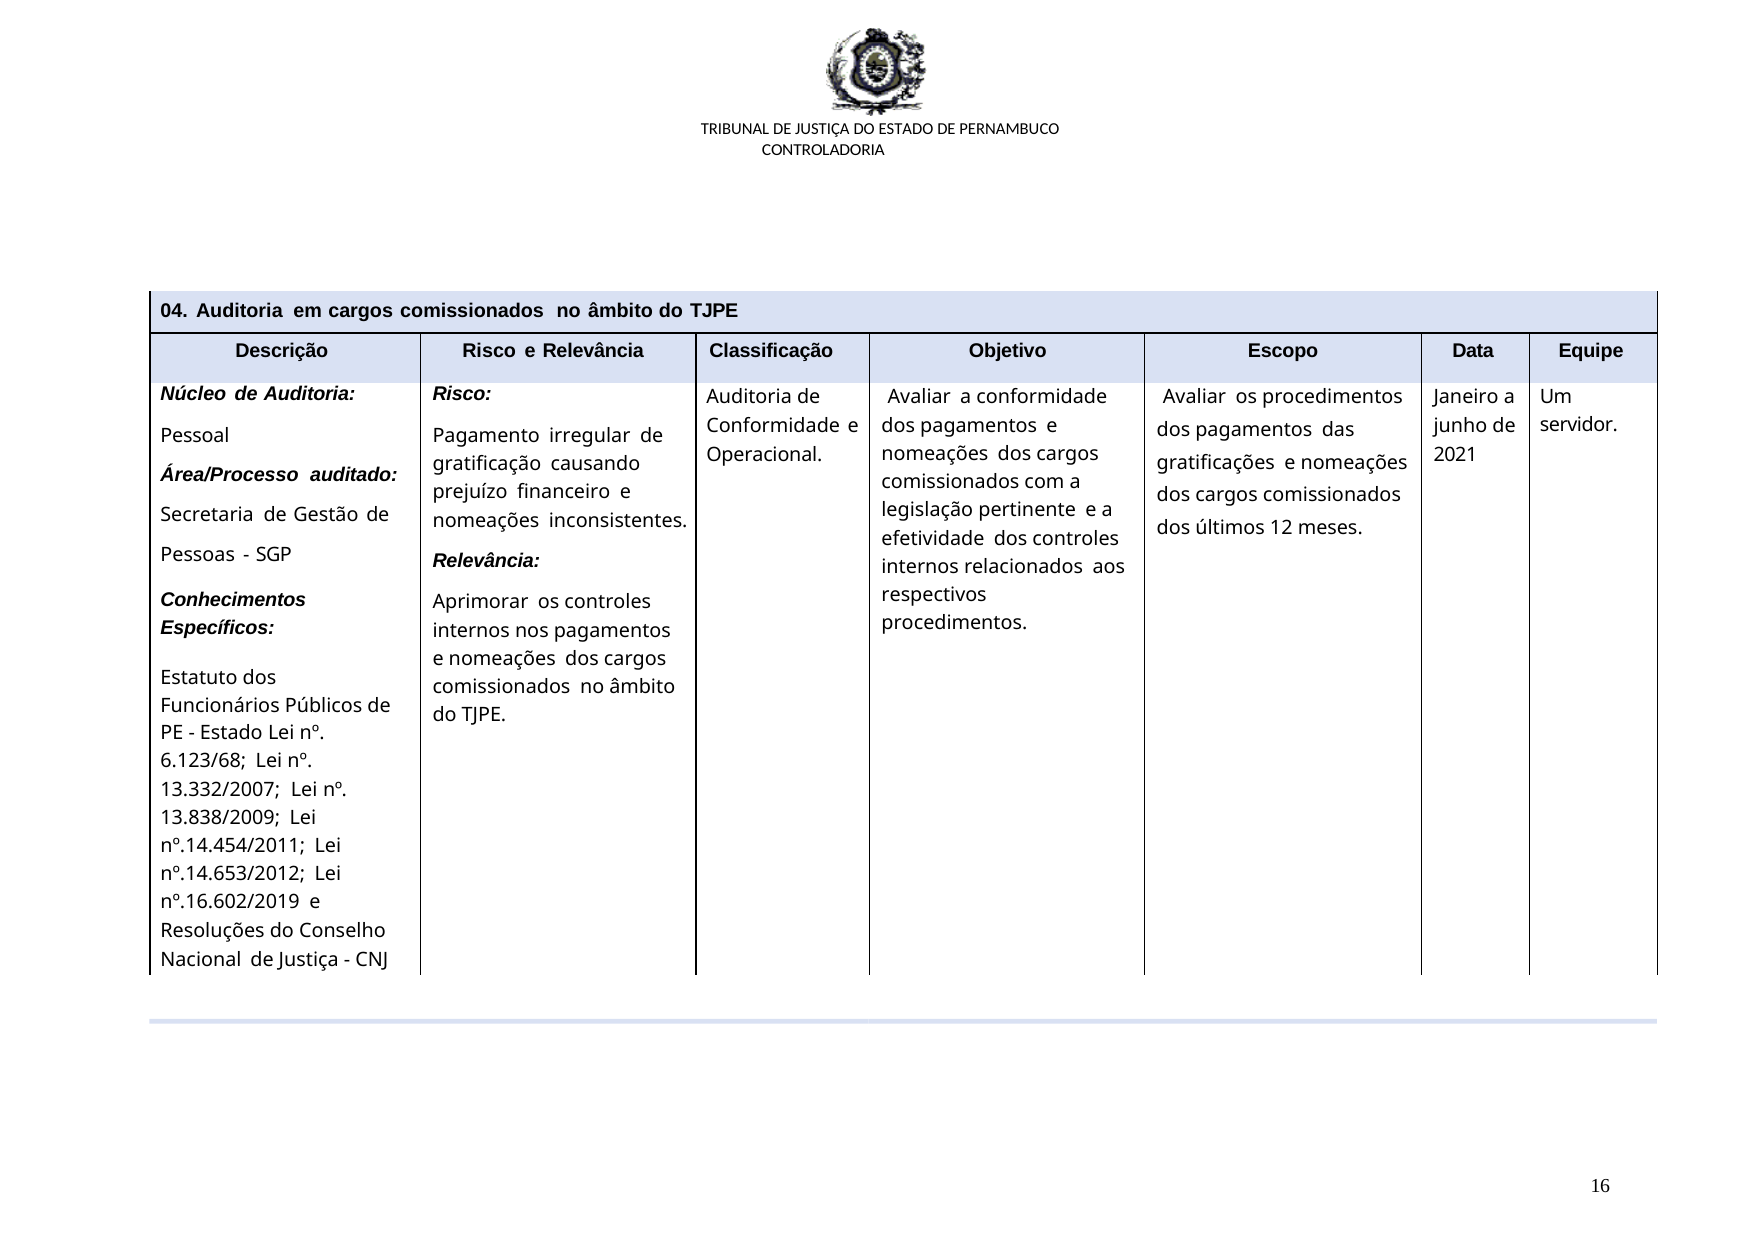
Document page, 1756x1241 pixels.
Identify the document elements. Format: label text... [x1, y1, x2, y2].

table_cell Auditoria de Conformidade e Operacional. [697, 383, 869, 534]
table_cell [1530, 534, 1657, 575]
table_cell Objetivo [870, 334, 1144, 378]
table_cell Equipe [1530, 334, 1657, 378]
table_cell Um servidor. [1530, 383, 1657, 534]
table_cell Aprimorar os controles internos nos pagamentos e nomeações dos cargos comissionados no âmbito do TJPE. [421, 575, 695, 975]
table_cell Avaliar os procedimentos dos pagamentos das gratificações e nomeações dos cargos comissionados dos últimos 12 meses. [1145, 383, 1421, 975]
table_cell Pessoas - SGP [151, 534, 420, 575]
table_cell Núcleo de Auditoria: Pessoal Área/Processo auditado: Secretaria de Gestão de [151, 383, 420, 534]
table_cell Janeiro a junho de 2021 [1422, 383, 1529, 534]
table_cell Risco e Relevância [421, 334, 695, 378]
table_cell [697, 534, 869, 575]
table_cell Conhecimentos Específicos: Estatuto dos Funcionários Públicos de PE - Estado Lei nº. 6.123/68; Lei nº. 13.332/2007; Lei nº. 13.838/2009; Lei nº.14.454/2011; Lei nº.14.653/2012; Lei nº.16.602/2019 e Resoluções do Conselho Nacional de Justiça - CNJ [151, 575, 420, 975]
table_cell Relevância: [421, 534, 695, 575]
table_cell Risco: Pagamento irregular de gratificação causando prejuízo financeiro e nomeações inconsistentes. [421, 383, 695, 534]
table_cell [1530, 575, 1657, 975]
table_cell Data [1422, 334, 1529, 378]
table_header 04. Auditoria em cargos comissionados no âmbito do TJPE [151, 291, 1657, 332]
table_cell Avaliar a conformidade dos pagamentos e nomeações dos cargos comissionados com a legislação pertinente e a efetividade dos controles internos relacionados aos respectivos procedimentos. [870, 383, 1144, 975]
table_cell Descrição [151, 334, 420, 378]
table_cell [1422, 534, 1529, 575]
table_cell [1422, 575, 1529, 975]
table_cell [697, 575, 869, 975]
table_cell Escopo [1145, 334, 1421, 378]
table_cell Classificação [697, 334, 869, 378]
